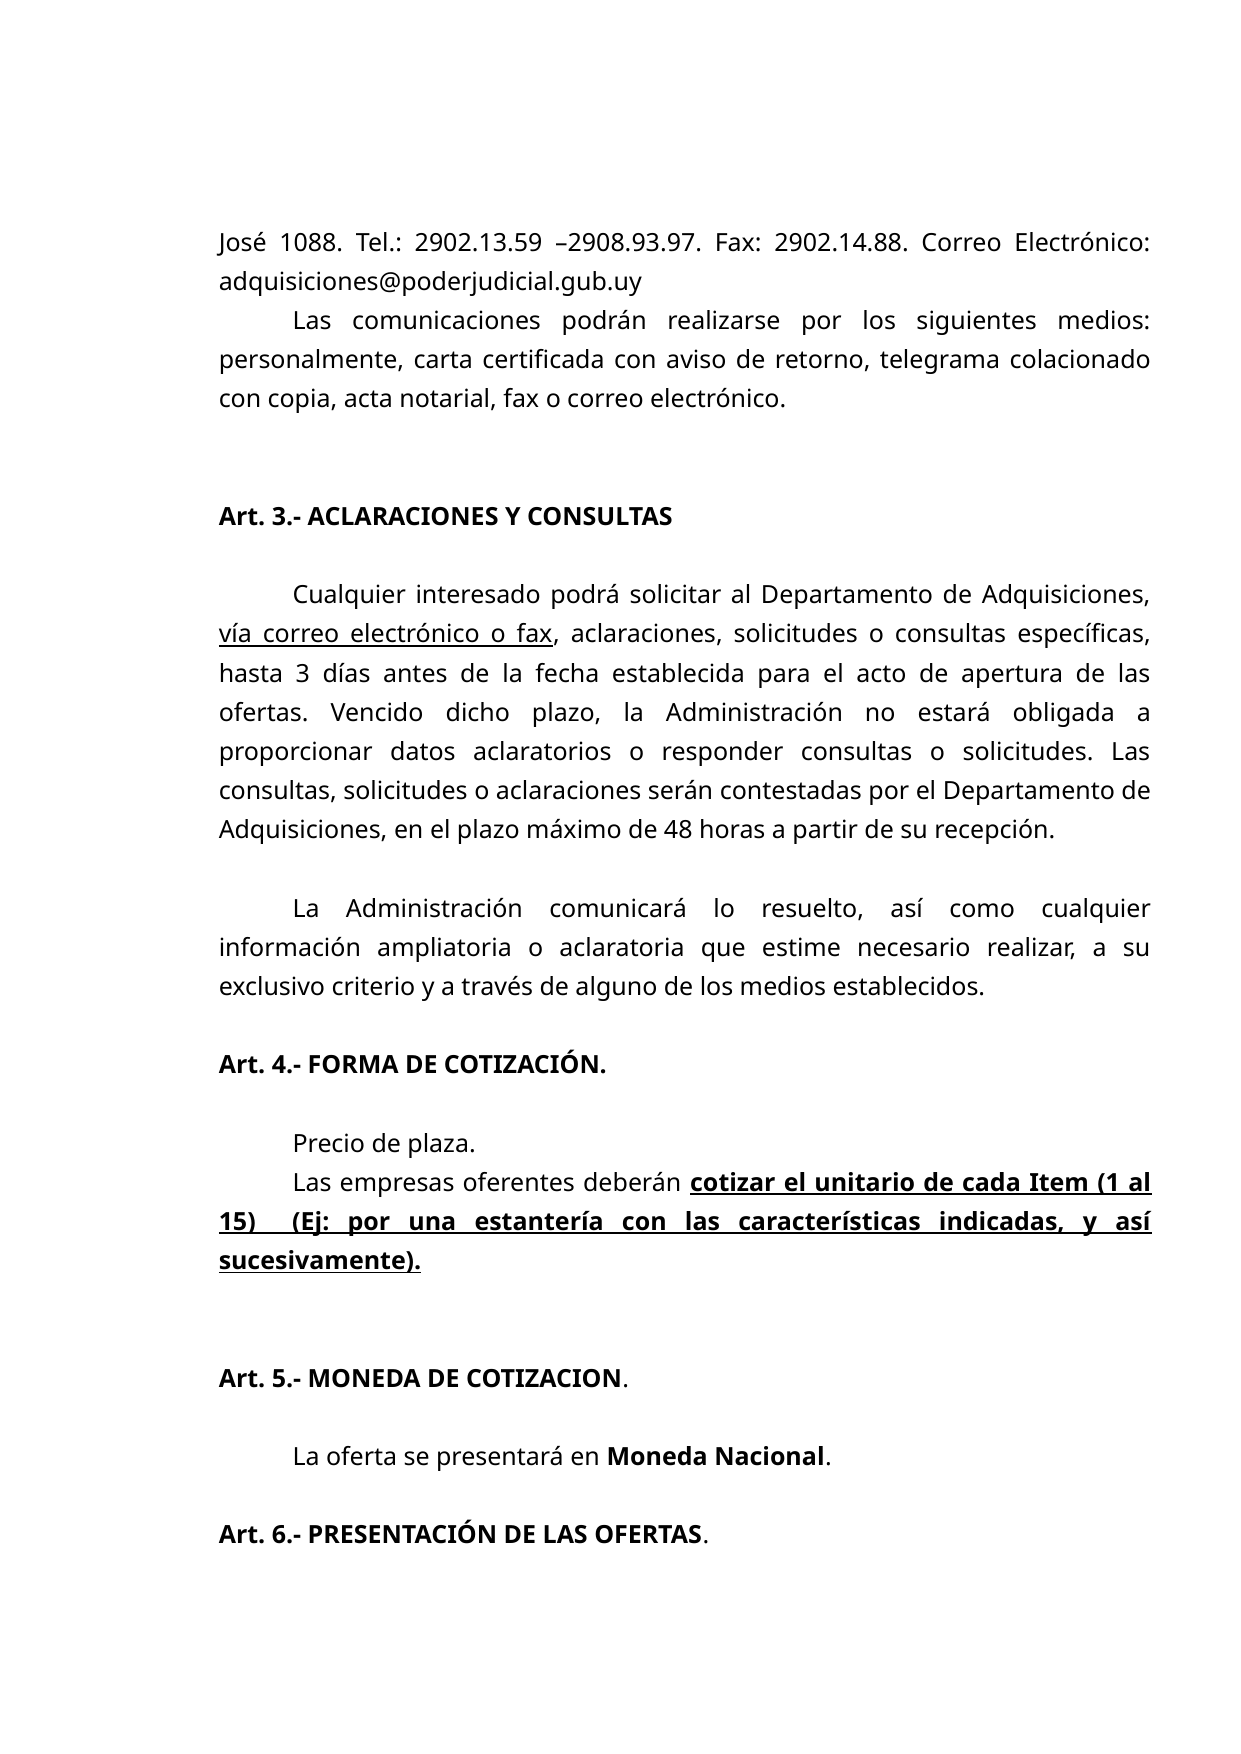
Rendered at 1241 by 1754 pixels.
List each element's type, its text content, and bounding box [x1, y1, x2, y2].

text La Administración comunicará lo resuelto, así como cualquier información ampliatoria o aclaratoria que estime necesario realizar, a su exclusivo criterio y a través de alguno de los medios establecidos. [218, 890, 1152, 1003]
text Art. 6.- PRESENTACIÓN DE LAS OFERTAS. [218, 1517, 1152, 1551]
text Las comunicaciones podrán realizarse por los siguientes medios: personalmente, carta certificada con aviso de retorno, telegrama colacionado con copia, acta notarial, fax o correo electrónico. [218, 303, 1152, 415]
text Art. 3.- ACLARACIONES Y CONSULTAS [218, 499, 1152, 533]
text Art. 5.- MONEDA DE COTIZACION. [218, 1360, 1152, 1394]
text Cualquier interesado podrá solicitar al Departamento de Adquisiciones, vía correo electrónico o fax, aclaraciones, solicitudes o consultas específicas, hasta 3 días antes de la fecha establecida para el acto de apertura de las ofertas. Vencido dicho plazo, la Administración no estará obligada a proporcionar datos aclaratorios o responder consultas o solicitudes. Las consultas, solicitudes o aclaraciones serán contestadas por el Departamento de Adquisiciones, en el plazo máximo de 48 horas a partir de su recepción. [218, 577, 1152, 846]
text sucesivamente). [218, 1233, 1152, 1277]
text Art. 4.- FORMA DE COTIZACIÓN. [218, 1047, 1152, 1081]
text La oferta se presentará en Moneda Nacional. [218, 1439, 1152, 1473]
text Precio de plaza. [218, 1125, 1152, 1159]
text José 1088. Tel.: 2902.13.59 –2908.93.97. Fax: 2902.14.88. Correo Electrónico: adquisiciones@poderjudicial.gub.uy [218, 224, 1152, 298]
text Las empresas oferentes deberán cotizar el unitario de cada Item (1 al 15) (Ej: por una estantería con las características indicadas, y así [218, 1164, 1152, 1232]
